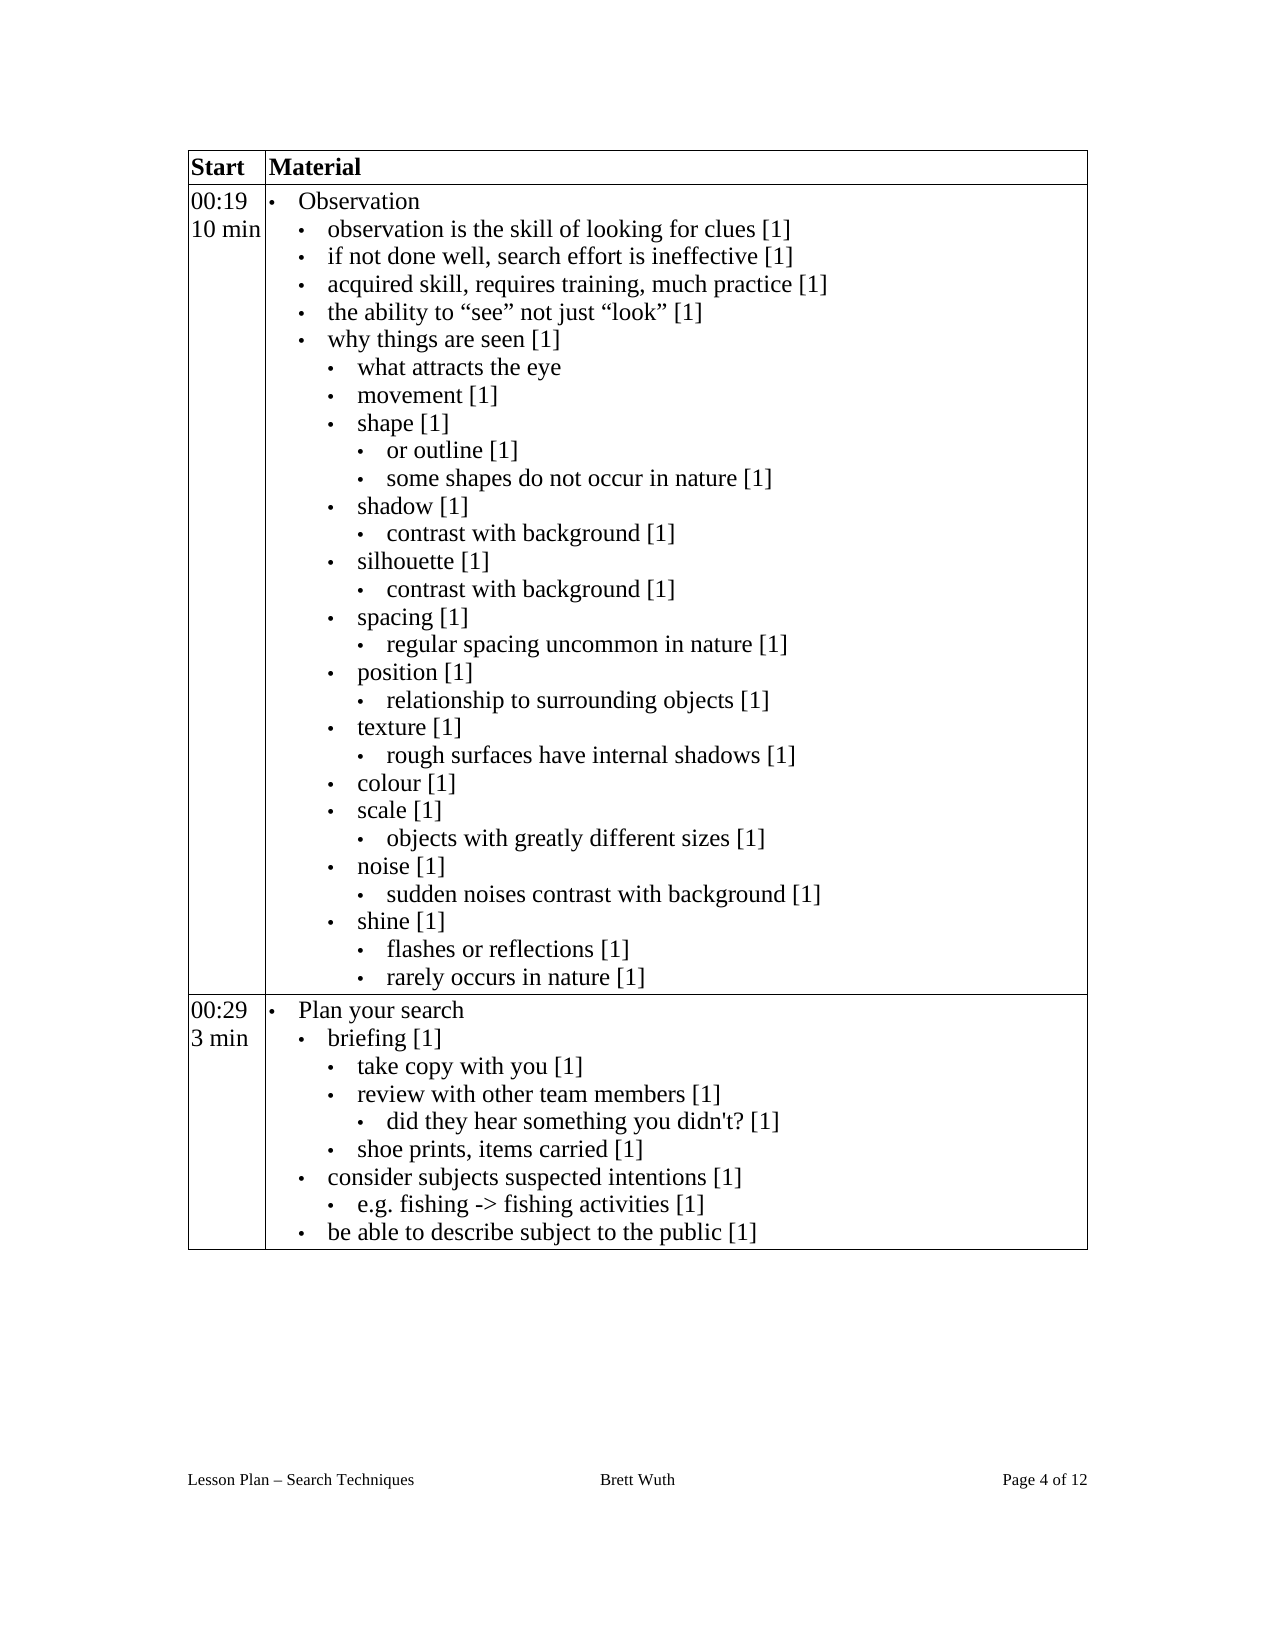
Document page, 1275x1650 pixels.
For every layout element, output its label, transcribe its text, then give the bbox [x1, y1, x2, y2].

table_header Start [189, 151, 265, 184]
table_header Material [266, 151, 1087, 184]
table_cell 00:29 3 min [189, 995, 265, 1249]
table_cell 00:19 10 min [189, 185, 265, 994]
table_cell Observation observation is the skill of looking for clues [1] if not done well, search effort is ineffective [1] acquired skill, requires training, much practice [1] the ability to “see” not just “look” [1] why things are seen [1] what attracts the eye movement [1] shape [1] or outline [1] some shapes do not occur in nature [1] shadow [1] contrast with background [1] silhouette [1] contrast with background [1] spacing [1] regular spacing uncommon in nature [1] position [1] relationship to surrounding objects [1] texture [1] rough surfaces have internal shadows [1] colour [1] scale [1] objects with greatly different sizes [1] noise [1] sudden noises contrast with background [1] shine [1] flashes or reflections [1] rarely occurs in nature [1] [266, 185, 1087, 994]
table_cell Plan your search briefing [1] take copy with you [1] review with other team members [1] did they hear something you didn't? [1] shoe prints, items carried [1] consider subjects suspected intentions [1] e.g. fishing -> fishing activities [1] be able to describe subject to the public [1] [266, 995, 1087, 1249]
